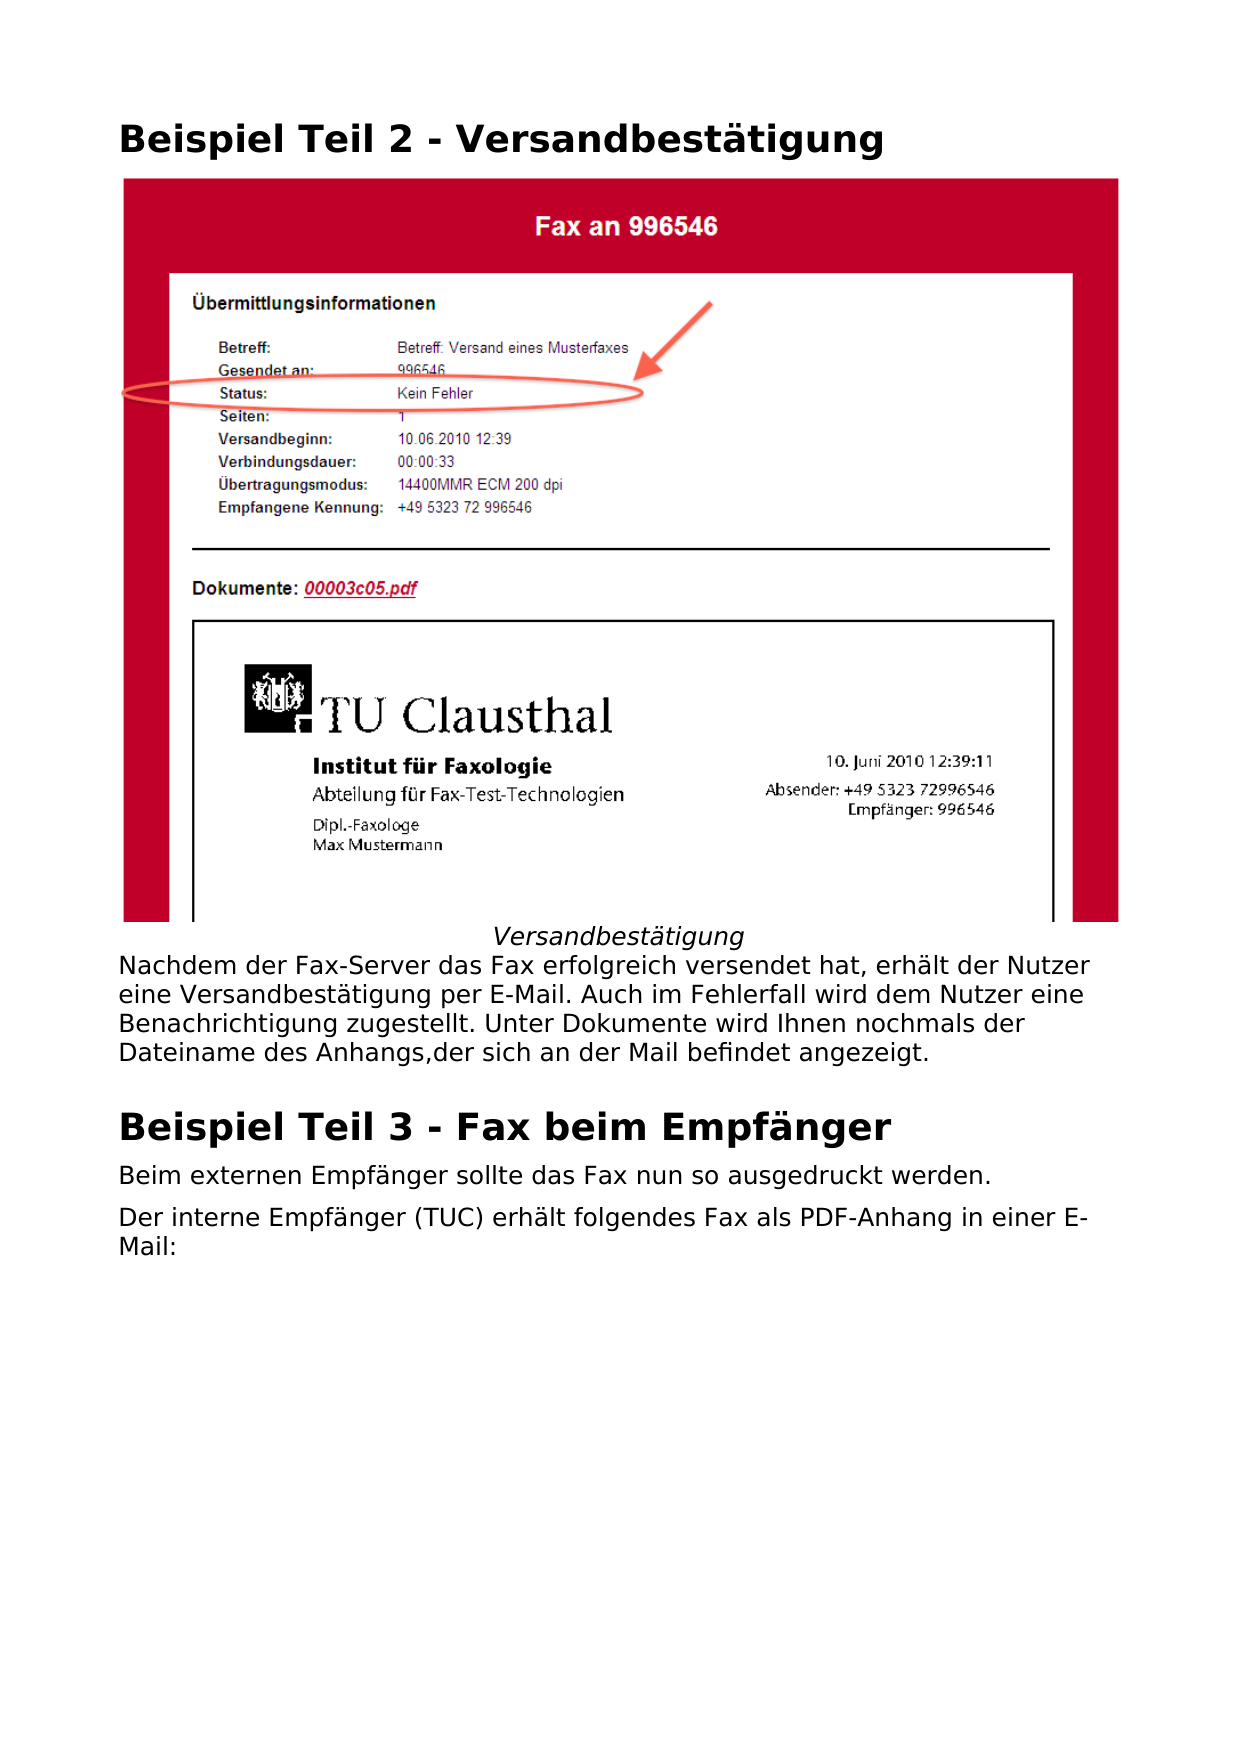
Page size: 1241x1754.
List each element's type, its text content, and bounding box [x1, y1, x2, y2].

text Versandbestätigung [118, 922, 1122, 951]
text Beim externen Empfänger sollte das Fax nun so ausgedruckt werden. [118, 1161, 1122, 1190]
text Der interne Empfänger (TUC) erhält folgendes Fax als PDF-Anhang in einer E-Mail: [118, 1203, 1122, 1261]
subtitle Beispiel Teil 3 - Fax beim Empfänger [118, 1105, 1122, 1149]
subtitle Beispiel Teil 2 - Versandbestätigung [118, 118, 1122, 162]
picture [118, 174, 1123, 922]
text Nachdem der Fax-Server das Fax erfolgreich versendet hat, erhält der Nutzer eine Versandbestätigung per E-Mail. Auch im Fehlerfall wird dem Nutzer eine Benachrichtigung zugestellt. Unter Dokumente wird Ihnen nochmals der Dateiname des Anhangs,der sich an der Mail befindet angezeigt. [118, 951, 1122, 1068]
